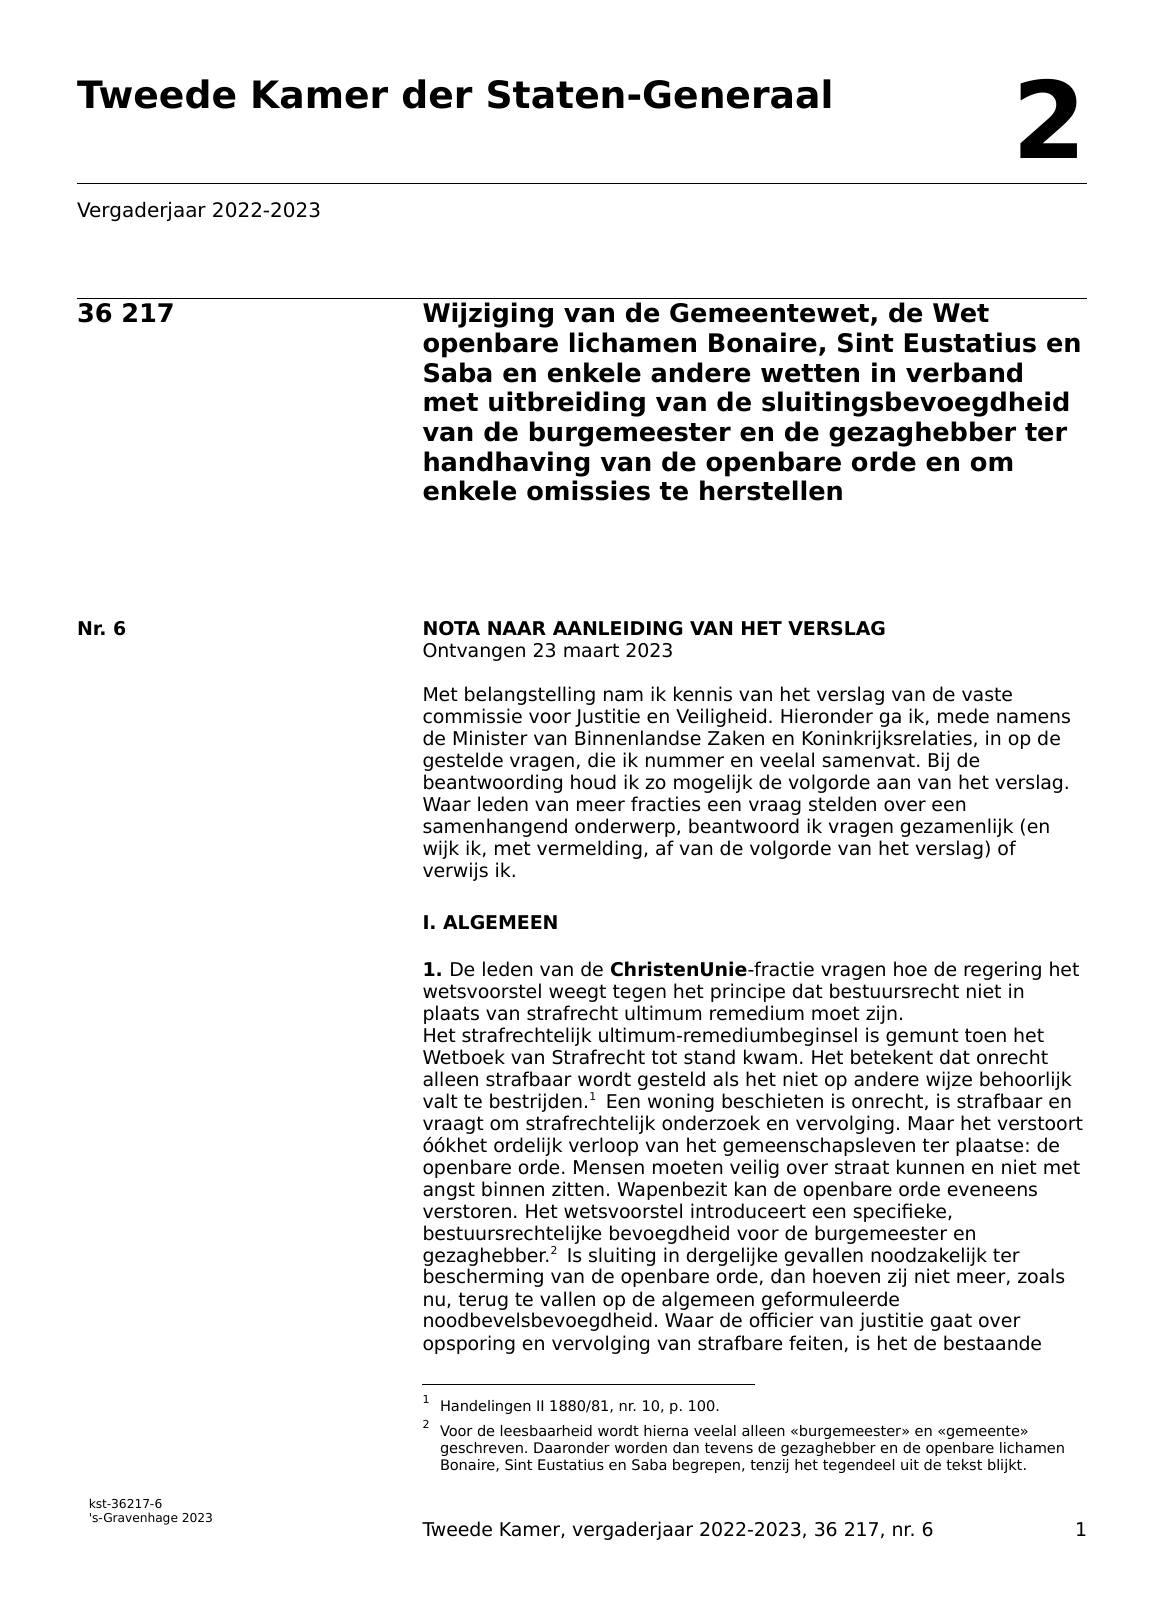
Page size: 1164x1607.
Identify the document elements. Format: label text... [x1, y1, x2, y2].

table_header 2 [886, 59, 1087, 183]
text 1. De leden van de ChristenUnie-fractie vragen hoe de regering het wetsvoorstel weegt tegen het principe dat bestuursrecht niet in plaats van strafrecht ultimum remedium moet zijn. [422, 959, 1087, 1025]
subtitle 36 217 Wijziging van de Gemeentewet, de Wet openbare lichamen Bonaire, Sint Eustatius en Saba en enkele andere wetten in verband met uitbreiding van de sluitingsbevoegdheid van de burgemeester en de gezaghebber ter handhaving van de openbare orde en om enkele omissies te herstellen [77, 299, 1087, 507]
table_header Tweede Kamer der Staten-Generaal [77, 59, 886, 183]
table_cell Vergaderjaar 2022-2023 [77, 184, 1087, 298]
text Ontvangen 23 maart 2023 [422, 640, 1087, 662]
subtitle I. ALGEMEEN [422, 912, 1087, 934]
text kst-36217-6 [88, 1497, 323, 1511]
text Het strafrechtelijk ultimum-remediumbeginsel is gemunt toen het Wetboek van Strafrecht tot stand kwam. Het betekent dat onrecht alleen strafbaar wordt gesteld als het niet op andere wijze behoorlijk valt te bestrijden. Een woning beschieten is onrecht, is strafbaar en vraagt om strafrechtelijk onderzoek en vervolging. Maar het verstoort óókhet ordelijk verloop van het gemeenschapsleven ter plaatse: de openbare orde. Mensen moeten veilig over straat kunnen en niet met angst binnen zitten. Wapenbezit kan de openbare orde eveneens verstoren. Het wetsvoorstel introduceert een specifieke, bestuursrechtelijke bevoegdheid voor de burgemeester en gezaghebber. Is sluiting in dergelijke gevallen noodzakelijk ter bescherming van de openbare orde, dan hoeven zij niet meer, zoals nu, terug te vallen op de algemeen geformuleerde noodbevelsbevoegdheid. Waar de officier van justitie gaat over opsporing en vervolging van strafbare feiten, is het de bestaande [422, 1025, 1087, 1354]
text Handelingen II 1880/81, nr. 10, p. 100. [422, 1393, 1087, 1416]
subtitle Nr. 6 NOTA NAAR AANLEIDING VAN HET VERSLAG [77, 618, 1087, 640]
text Met belangstelling nam ik kennis van het verslag van de vaste commissie voor Justitie en Veiligheid. Hieronder ga ik, mede namens de Minister van Binnenlandse Zaken en Koninkrijksrelaties, in op de gestelde vragen, die ik nummer en veelal samenvat. Bij de beantwoording houd ik zo mogelijk de volgorde aan van het verslag. Waar leden van meer fracties een vraag stelden over een samenhangend onderwerp, beantwoord ik vragen gezamenlijk (en wijk ik, met vermelding, af van de volgorde van het verslag) of verwijs ik. [422, 684, 1087, 882]
text 's-Gravenhage 2023 [88, 1511, 323, 1525]
text Voor de leesbaarheid wordt hierna veelal alleen «burgemeester» en «gemeente» geschreven. Daaronder worden dan tevens de gezaghebber en de openbare lichamen Bonaire, Sint Eustatius en Saba begrepen, tenzij het tegendeel uit de tekst blijkt. [422, 1418, 1087, 1474]
